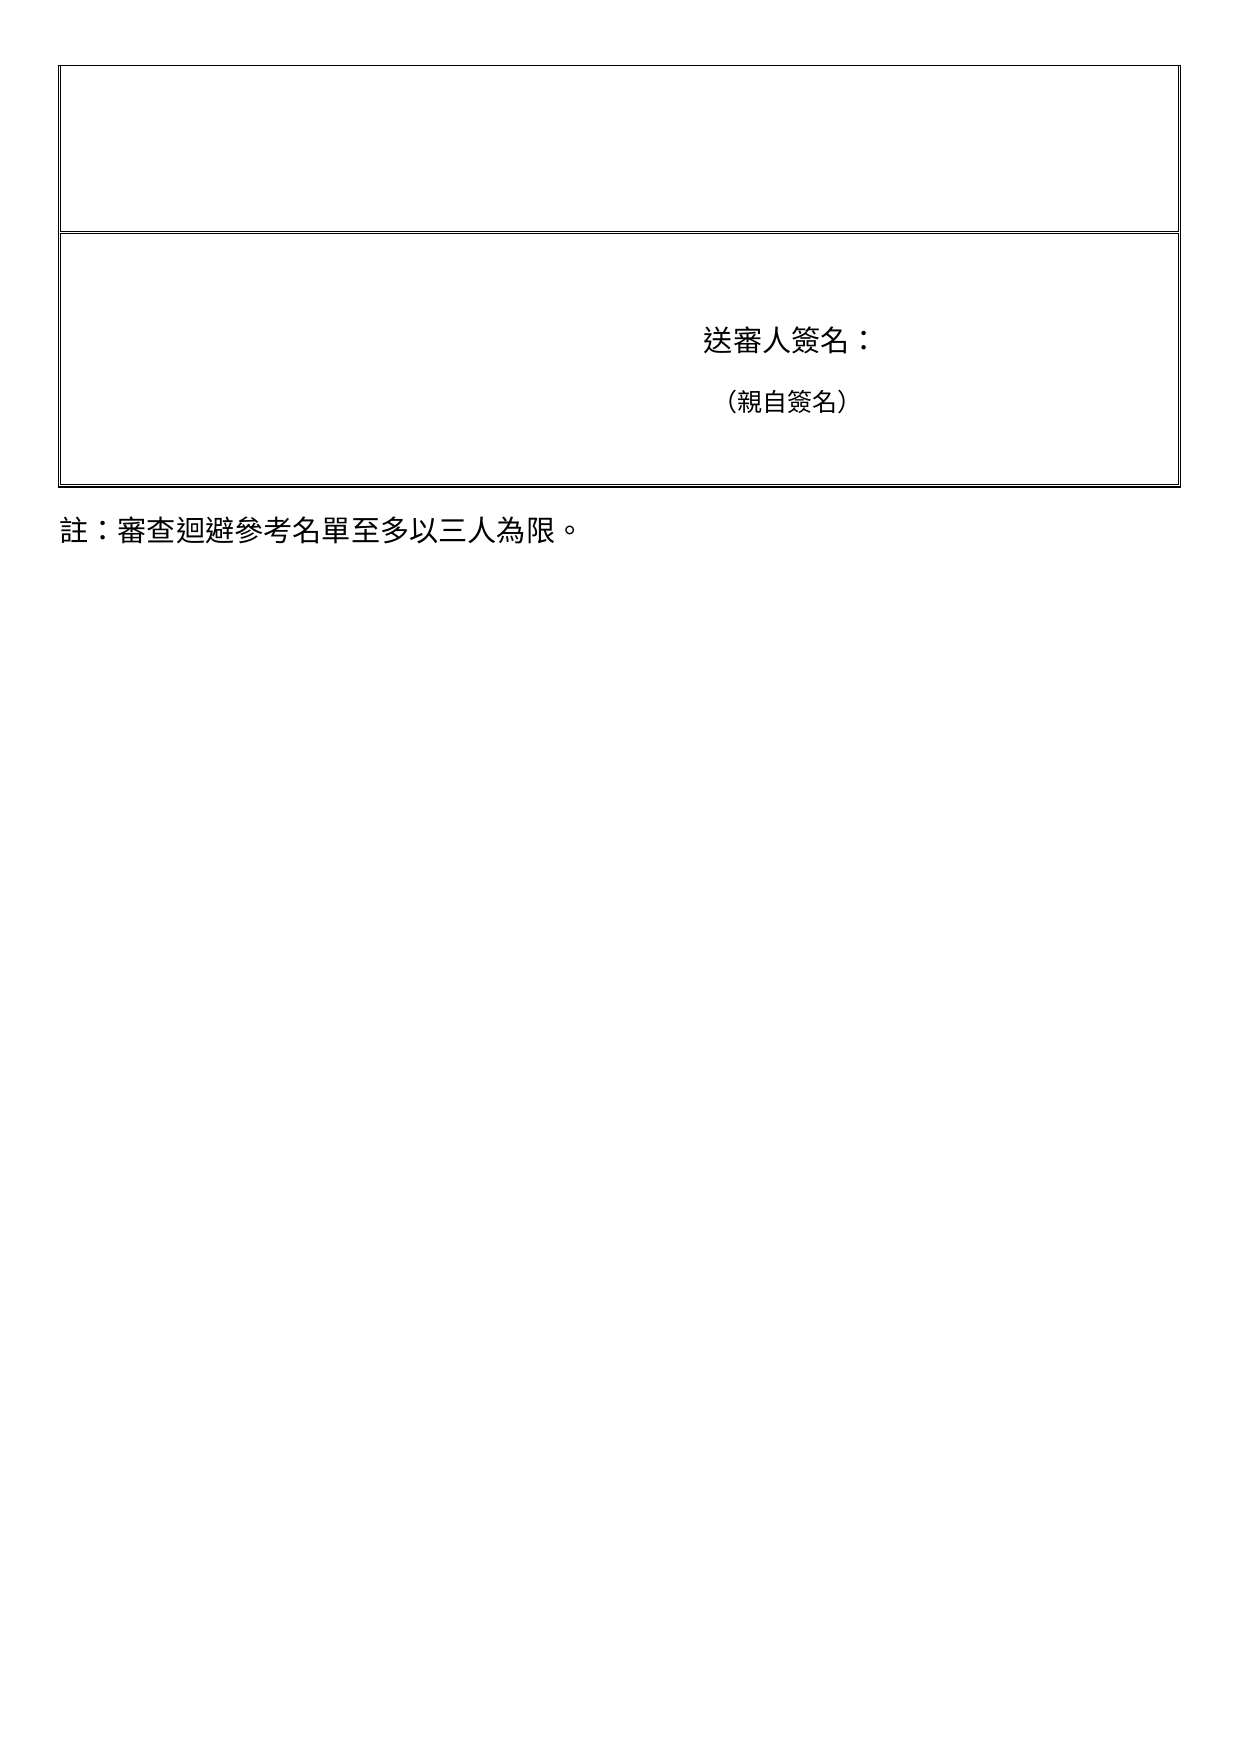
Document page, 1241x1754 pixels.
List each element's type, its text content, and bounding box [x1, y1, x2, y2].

text 註：審查迴避參考名單至多以三人為限。 [59, 488, 1181, 550]
table_cell [61, 66, 1178, 231]
table_cell 送審人簽名： （親自簽名） [61, 234, 1178, 484]
